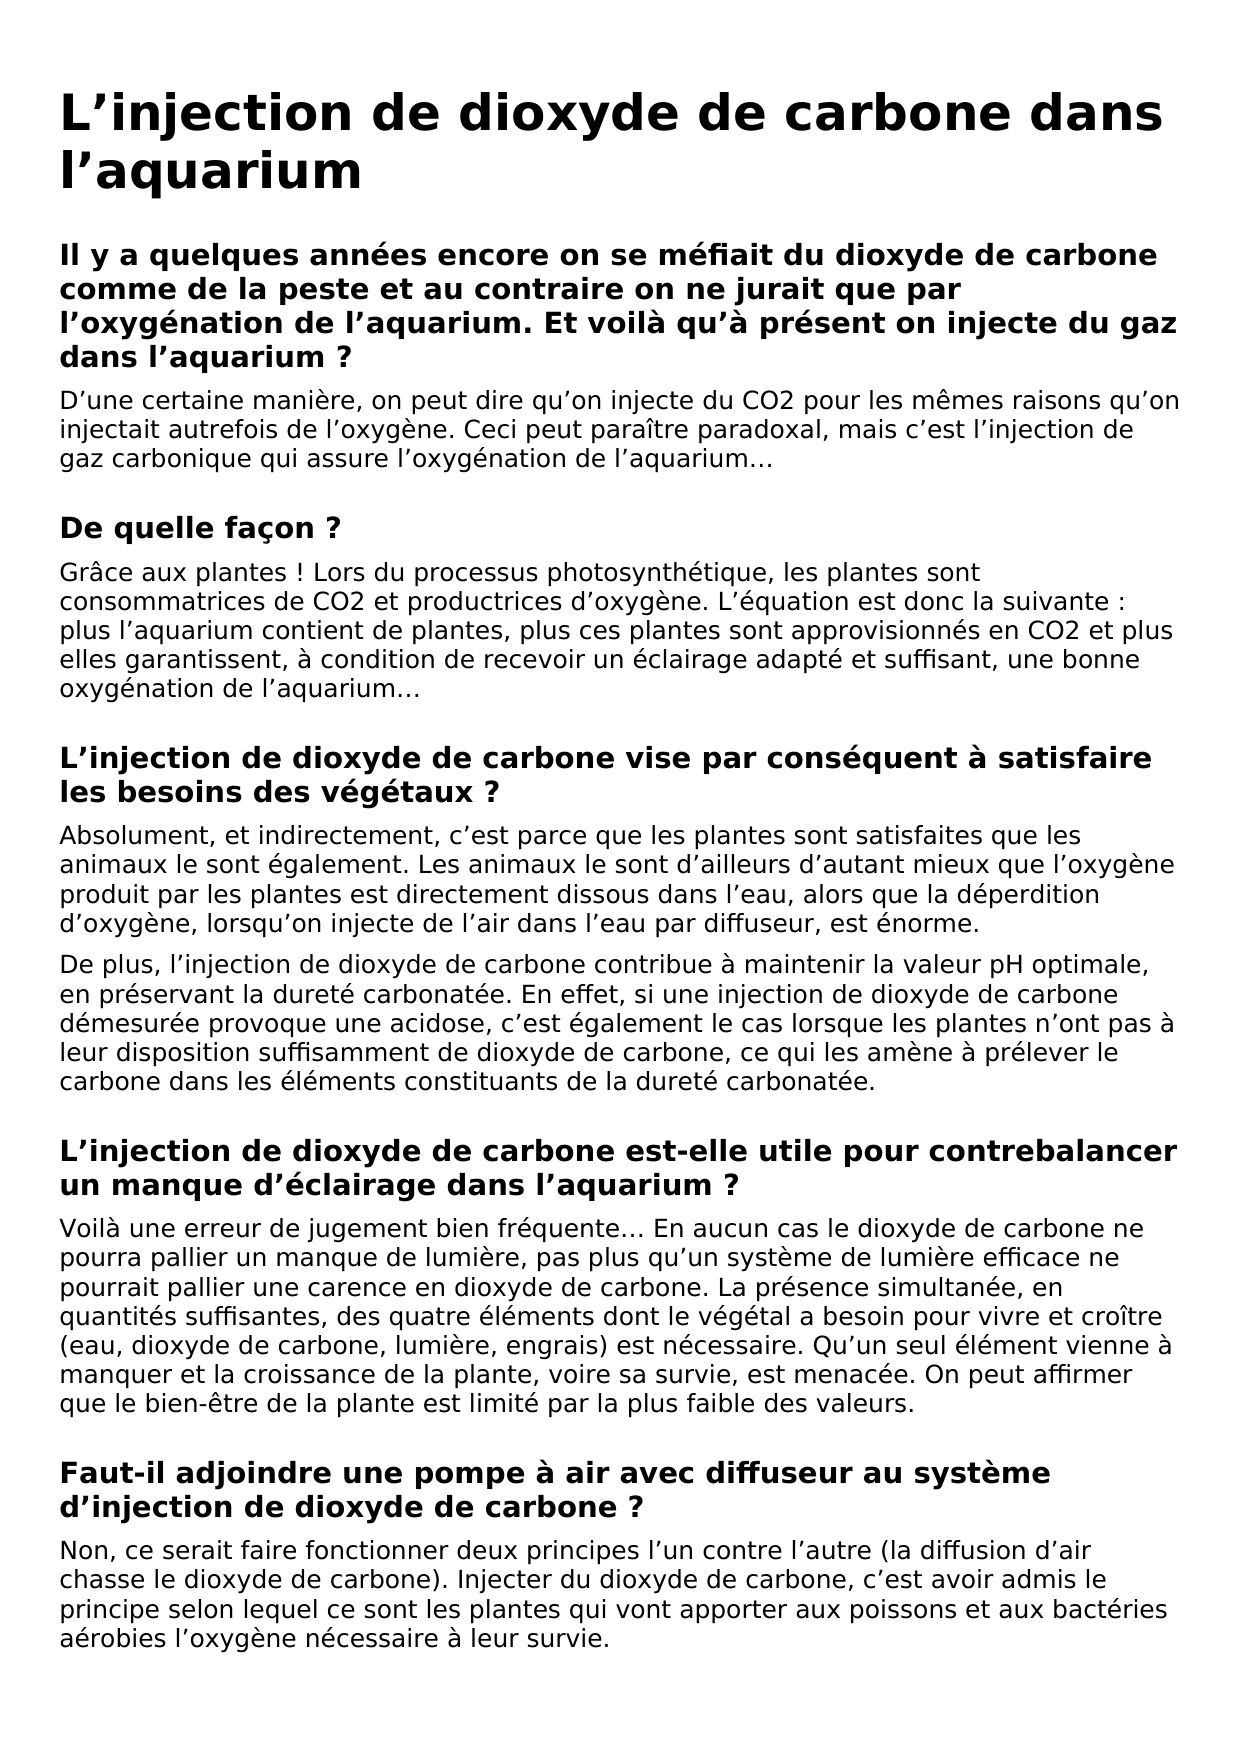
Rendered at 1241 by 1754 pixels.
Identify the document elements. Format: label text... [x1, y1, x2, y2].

text D’une certaine manière, on peut dire qu’on injecte du CO2 pour les mêmes raisons qu’on injectait autrefois de l’oxygène. Ceci peut paraître paradoxal, mais c’est l’injection de gaz carbonique qui assure l’oxygénation de l’aquarium… [59, 386, 1181, 474]
subtitle Il y a quelques années encore on se méfiait du dioxyde de carbone comme de la peste et au contraire on ne jurait que par l’oxygénation de l’aquarium. Et voilà qu’à présent on injecte du gaz dans l’aquarium ? [59, 238, 1181, 374]
text De plus, l’injection de dioxyde de carbone contribue à maintenir la valeur pH optimale, en préservant la dureté carbonatée. En effet, si une injection de dioxyde de carbone démesurée provoque une acidose, c’est également le cas lorsque les plantes n’ont pas à leur disposition suffisamment de dioxyde de carbone, ce qui les amène à prélever le carbone dans les éléments constituants de la dureté carbonatée. [59, 951, 1181, 1097]
subtitle L’injection de dioxyde de carbone dans l’aquarium [59, 84, 1181, 201]
text Grâce aux plantes ! Lors du processus photosynthétique, les plantes sont consommatrices de CO2 et productrices d’oxygène. L’équation est donc la suivante : plus l’aquarium contient de plantes, plus ces plantes sont approvisionnés en CO2 et plus elles garantissent, à condition de recevoir un éclairage adapté et suffisant, une bonne oxygénation de l’aquarium… [59, 558, 1181, 704]
subtitle De quelle façon ? [59, 511, 1181, 545]
subtitle Faut-il adjoindre une pompe à air avec diffuseur au système d’injection de dioxyde de carbone ? [59, 1456, 1181, 1524]
text Absolument, et indirectement, c’est parce que les plantes sont satisfaites que les animaux le sont également. Les animaux le sont d’ailleurs d’autant mieux que l’oxygène produit par les plantes est directement dissous dans l’eau, alors que la déperdition d’oxygène, lorsqu’on injecte de l’air dans l’eau par diffuseur, est énorme. [59, 822, 1181, 938]
text Voilà une erreur de jugement bien fréquente… En aucun cas le dioxyde de carbone ne pourra pallier un manque de lumière, pas plus qu’un système de lumière efficace ne pourrait pallier une carence en dioxyde de carbone. La présence simultanée, en quantités suffisantes, des quatre éléments dont le végétal a besoin pour vivre et croître (eau, dioxyde de carbone, lumière, engrais) est nécessaire. Qu’un seul élément vienne à manquer et la croissance de la plante, voire sa survie, est menacée. On peut affirmer que le bien-être de la plante est limité par la plus faible des valeurs. [59, 1214, 1181, 1419]
text Non, ce serait faire fonctionner deux principes l’un contre l’autre (la diffusion d’air chasse le dioxyde de carbone). Injecter du dioxyde de carbone, c’est avoir admis le principe selon lequel ce sont les plantes qui vont apporter aux poissons et aux bactéries aérobies l’oxygène nécessaire à leur survie. [59, 1537, 1181, 1653]
subtitle L’injection de dioxyde de carbone est-elle utile pour contrebalancer un manque d’éclairage dans l’aquarium ? [59, 1134, 1181, 1202]
subtitle L’injection de dioxyde de carbone vise par conséquent à satisfaire les besoins des végétaux ? [59, 741, 1181, 809]
